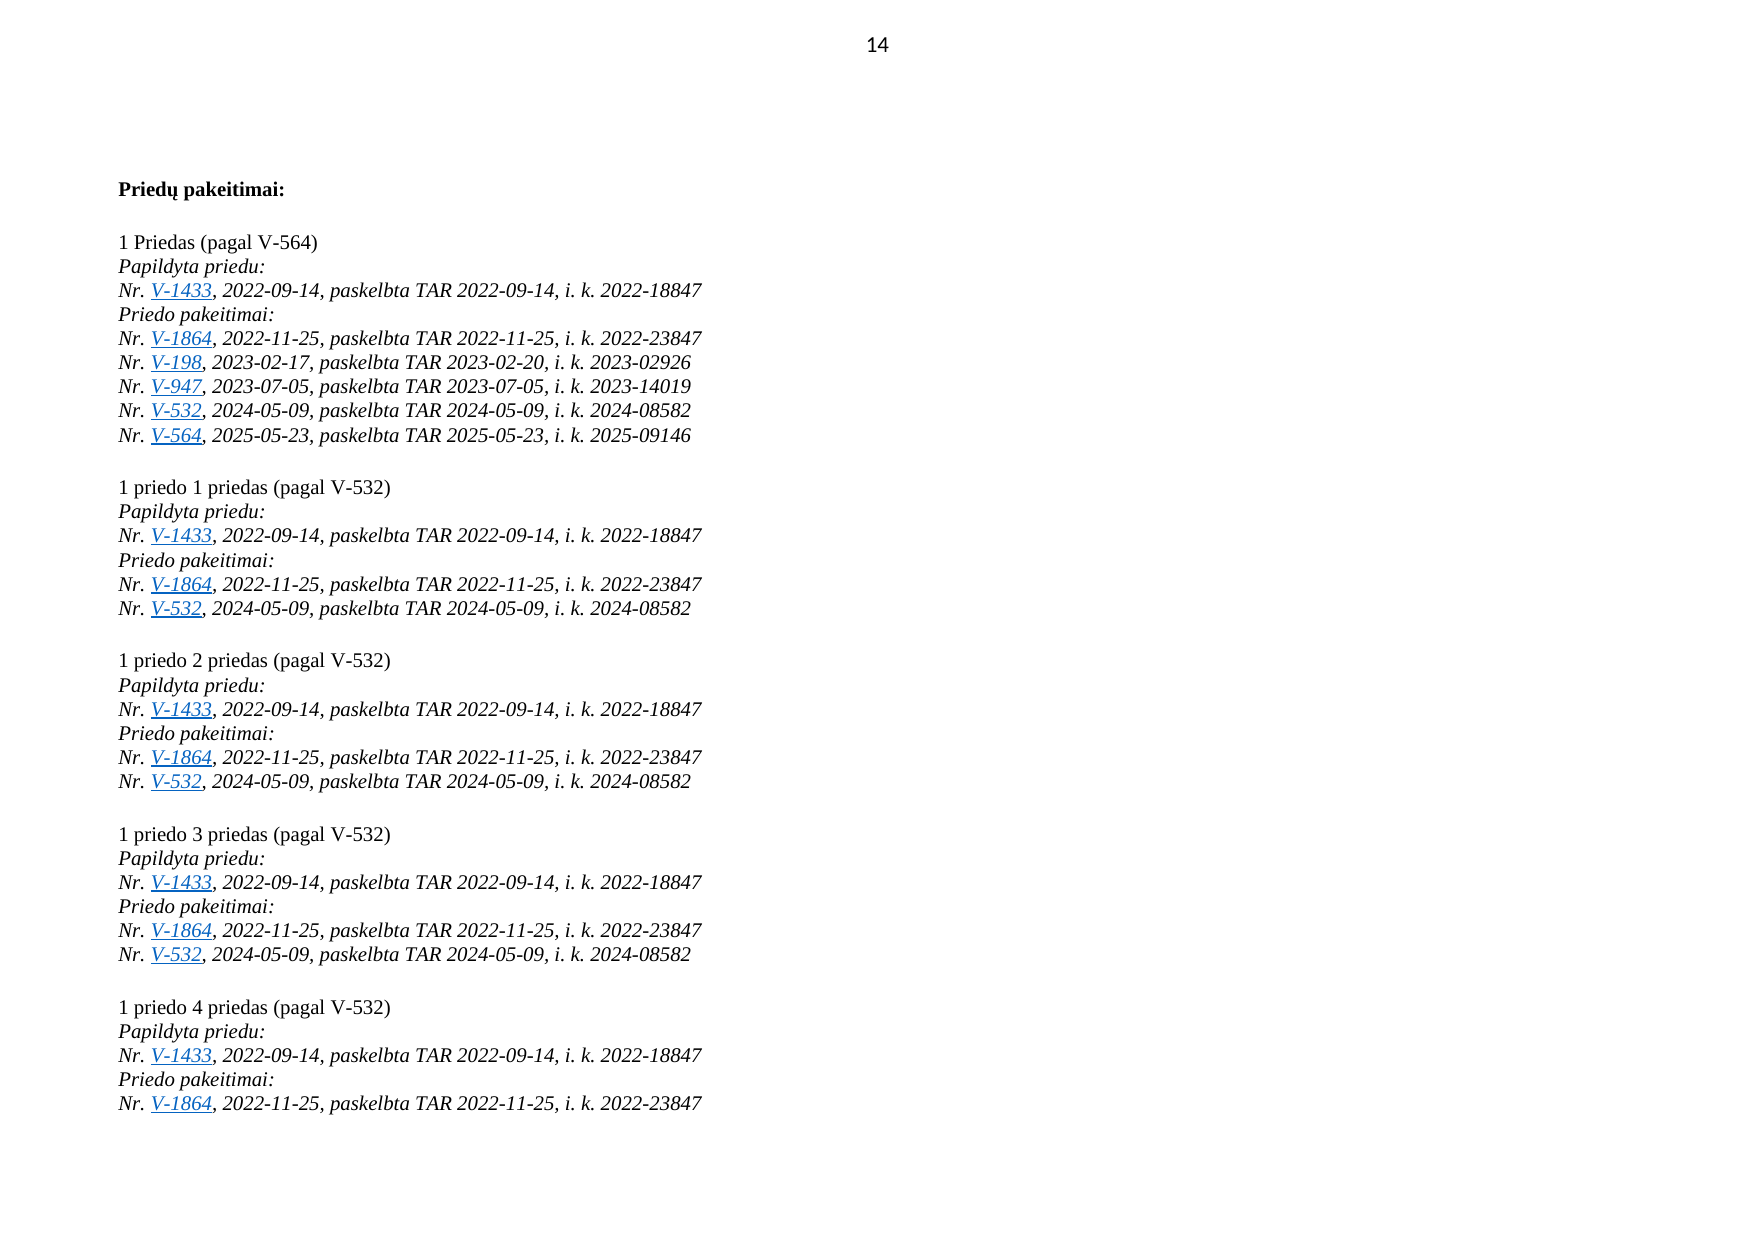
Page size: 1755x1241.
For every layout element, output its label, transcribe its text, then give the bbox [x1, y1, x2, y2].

text Nr. V-532, 2024-05-09, paskelbta TAR 2024-05-09, i. k. 2024-08582 [118, 769, 1636, 793]
text Nr. V-532, 2024-05-09, paskelbta TAR 2024-05-09, i. k. 2024-08582 [118, 596, 1636, 620]
text 1 Priedas (pagal V-564) [118, 230, 1636, 254]
text Nr. V-1433, 2022-09-14, paskelbta TAR 2022-09-14, i. k. 2022-18847 [118, 523, 1636, 547]
text Nr. V-947, 2023-07-05, paskelbta TAR 2023-07-05, i. k. 2023-14019 [118, 374, 1636, 398]
text Nr. V-1864, 2022-11-25, paskelbta TAR 2022-11-25, i. k. 2022-23847 [118, 326, 1636, 350]
text Priedų pakeitimai: [118, 177, 1636, 201]
text Papildyta priedu: [118, 1019, 1636, 1043]
text 1 priedo 2 priedas (pagal V-532) [118, 648, 1636, 672]
text Nr. V-198, 2023-02-17, paskelbta TAR 2023-02-20, i. k. 2023-02926 [118, 350, 1636, 374]
text Papildyta priedu: [118, 499, 1636, 523]
text 1 priedo 1 priedas (pagal V-532) [118, 475, 1636, 499]
text Priedo pakeitimai: [118, 721, 1636, 745]
text Priedo pakeitimai: [118, 302, 1636, 326]
text Nr. V-1433, 2022-09-14, paskelbta TAR 2022-09-14, i. k. 2022-18847 [118, 697, 1636, 721]
text Nr. V-532, 2024-05-09, paskelbta TAR 2024-05-09, i. k. 2024-08582 [118, 942, 1636, 966]
text Papildyta priedu: [118, 254, 1636, 278]
text Nr. V-1433, 2022-09-14, paskelbta TAR 2022-09-14, i. k. 2022-18847 [118, 278, 1636, 302]
text Nr. V-1433, 2022-09-14, paskelbta TAR 2022-09-14, i. k. 2022-18847 [118, 1043, 1636, 1067]
text Papildyta priedu: [118, 846, 1636, 870]
text Priedo pakeitimai: [118, 547, 1636, 572]
text Nr. V-1864, 2022-11-25, paskelbta TAR 2022-11-25, i. k. 2022-23847 [118, 1091, 1636, 1115]
text 1 priedo 3 priedas (pagal V-532) [118, 822, 1636, 846]
text Nr. V-1864, 2022-11-25, paskelbta TAR 2022-11-25, i. k. 2022-23847 [118, 918, 1636, 942]
text Priedo pakeitimai: [118, 1067, 1636, 1091]
text 1 priedo 4 priedas (pagal V-532) [118, 995, 1636, 1019]
text Priedo pakeitimai: [118, 894, 1636, 918]
text Nr. V-564, 2025-05-23, paskelbta TAR 2025-05-23, i. k. 2025-09146 [118, 422, 1636, 447]
text Nr. V-1433, 2022-09-14, paskelbta TAR 2022-09-14, i. k. 2022-18847 [118, 870, 1636, 894]
text Papildyta priedu: [118, 672, 1636, 697]
text Nr. V-1864, 2022-11-25, paskelbta TAR 2022-11-25, i. k. 2022-23847 [118, 572, 1636, 596]
text Nr. V-532, 2024-05-09, paskelbta TAR 2024-05-09, i. k. 2024-08582 [118, 398, 1636, 422]
text Nr. V-1864, 2022-11-25, paskelbta TAR 2022-11-25, i. k. 2022-23847 [118, 745, 1636, 769]
